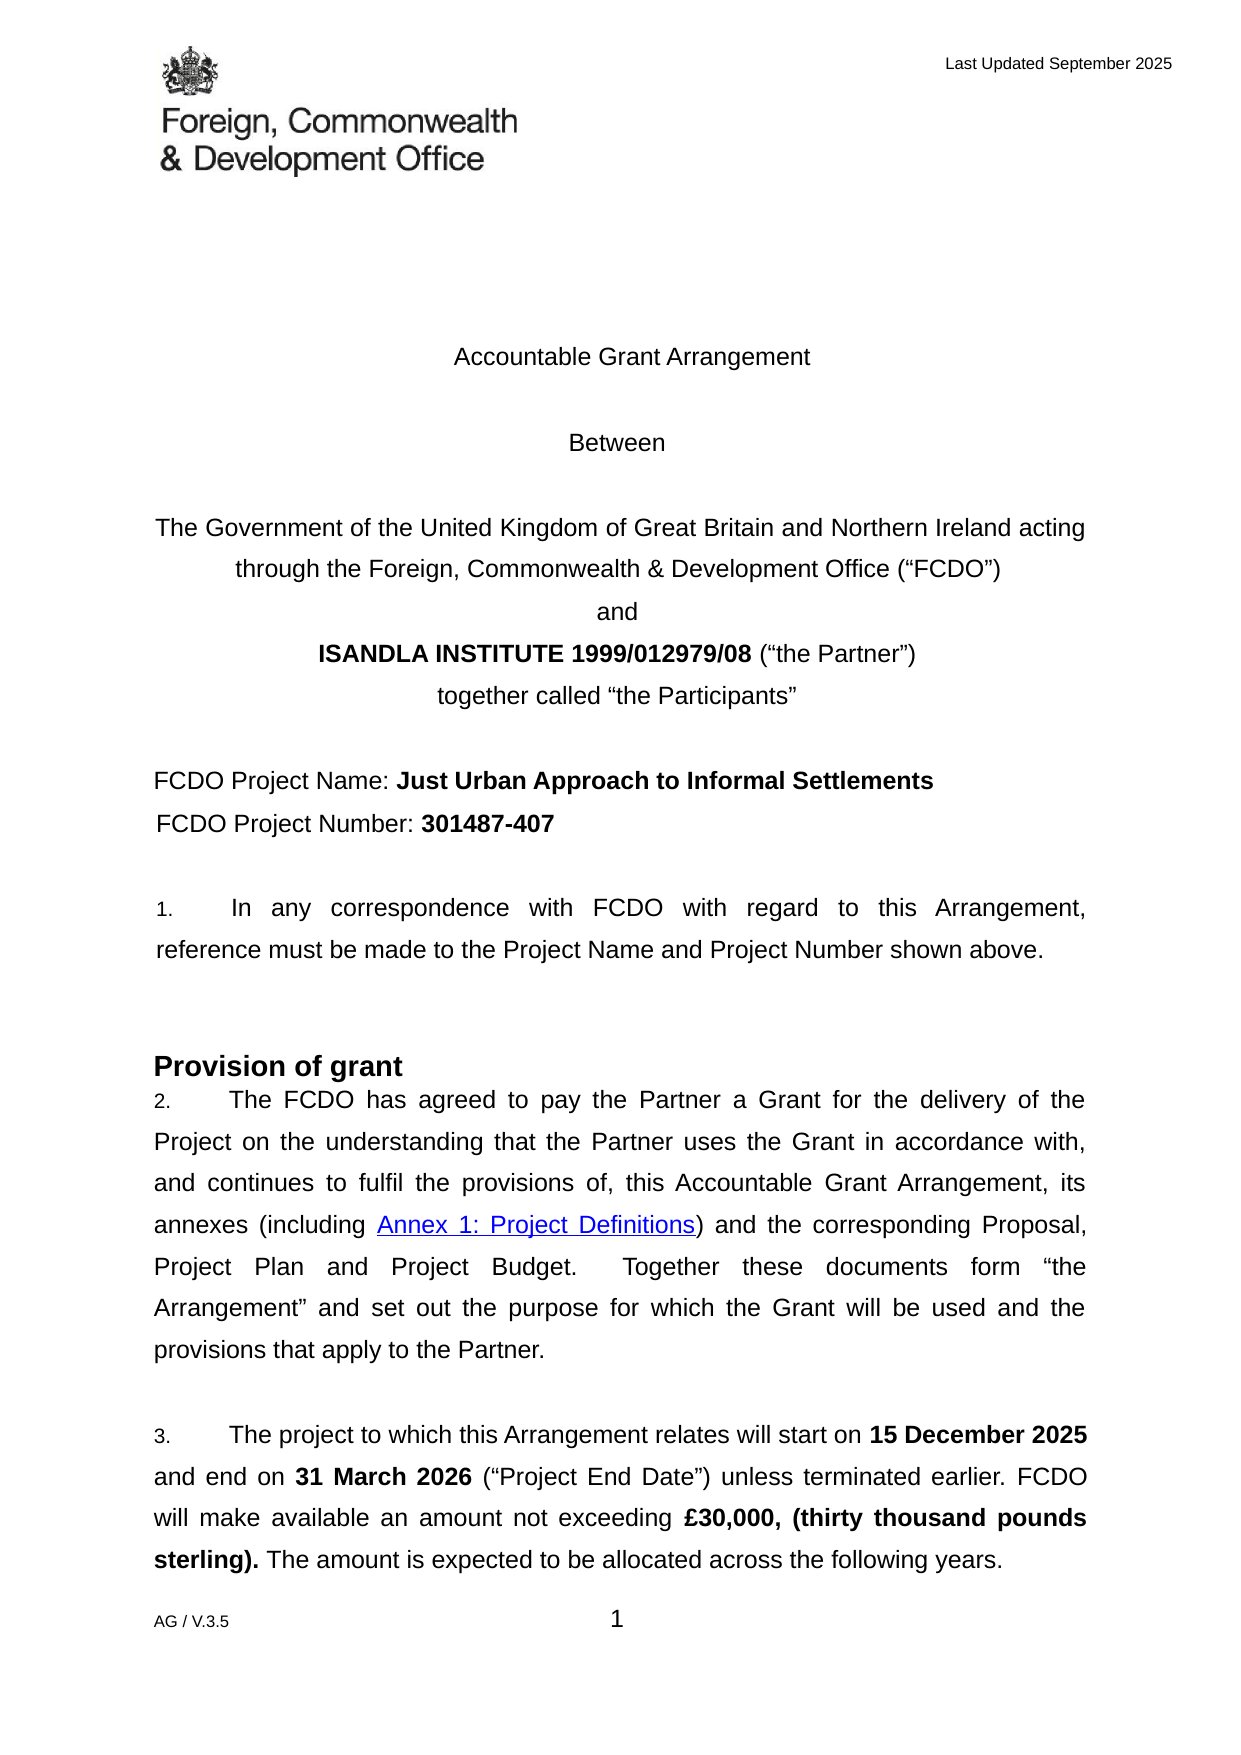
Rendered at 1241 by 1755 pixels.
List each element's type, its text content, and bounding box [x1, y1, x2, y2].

text FCDO Project Number: 301487-407 [156, 809, 1088, 837]
list The FCDO has agreed to pay the Partner a Grant for the delivery of the Project on the understanding that the Partner uses the Grant in accordance with, and continues to fulfil the provisions of, this Accountable Grant Arrangement, its annexes (including Annex 1: Project Definitions) and the corresponding Proposal, Project Plan and Project Budget. Together these documents form “the Arrangement” and set out the purpose for which the Grant will be used and the provisions that apply to the Partner. [154, 1085, 1088, 1364]
text together called “the Participants” [154, 681, 1087, 710]
text The Government of the United Kingdom of Great Britain and Northern Ireland acting through the Foreign, Commonwealth & Development Office (“FCDO”) [155, 513, 1088, 583]
text ISANDLA INSTITUTE 1999/012979/08 (“the Partner”) [154, 639, 1087, 668]
subtitle FCDO Project Name: Just Urban Approach to Informal Settlements [153, 766, 1088, 795]
text and [154, 596, 1088, 625]
subtitle Provision of grant [153, 1049, 1088, 1083]
text 1. In any correspondence with FCDO with regard to this Arrangement, reference must be made to the Project Name and Project Number shown above. [156, 893, 1088, 964]
text Between [154, 428, 1087, 456]
list The project to which this Arrangement relates will start on 15 December 2025 and end on 31 March 2026 (“Project End Date”) unless terminated earlier. FCDO will make available an amount not exceeding £30,000, (thirty thousand pounds sterling). The amount is expected to be allocated across the following years. [154, 1420, 1088, 1573]
text Accountable Grant Arrangement [379, 342, 1088, 371]
